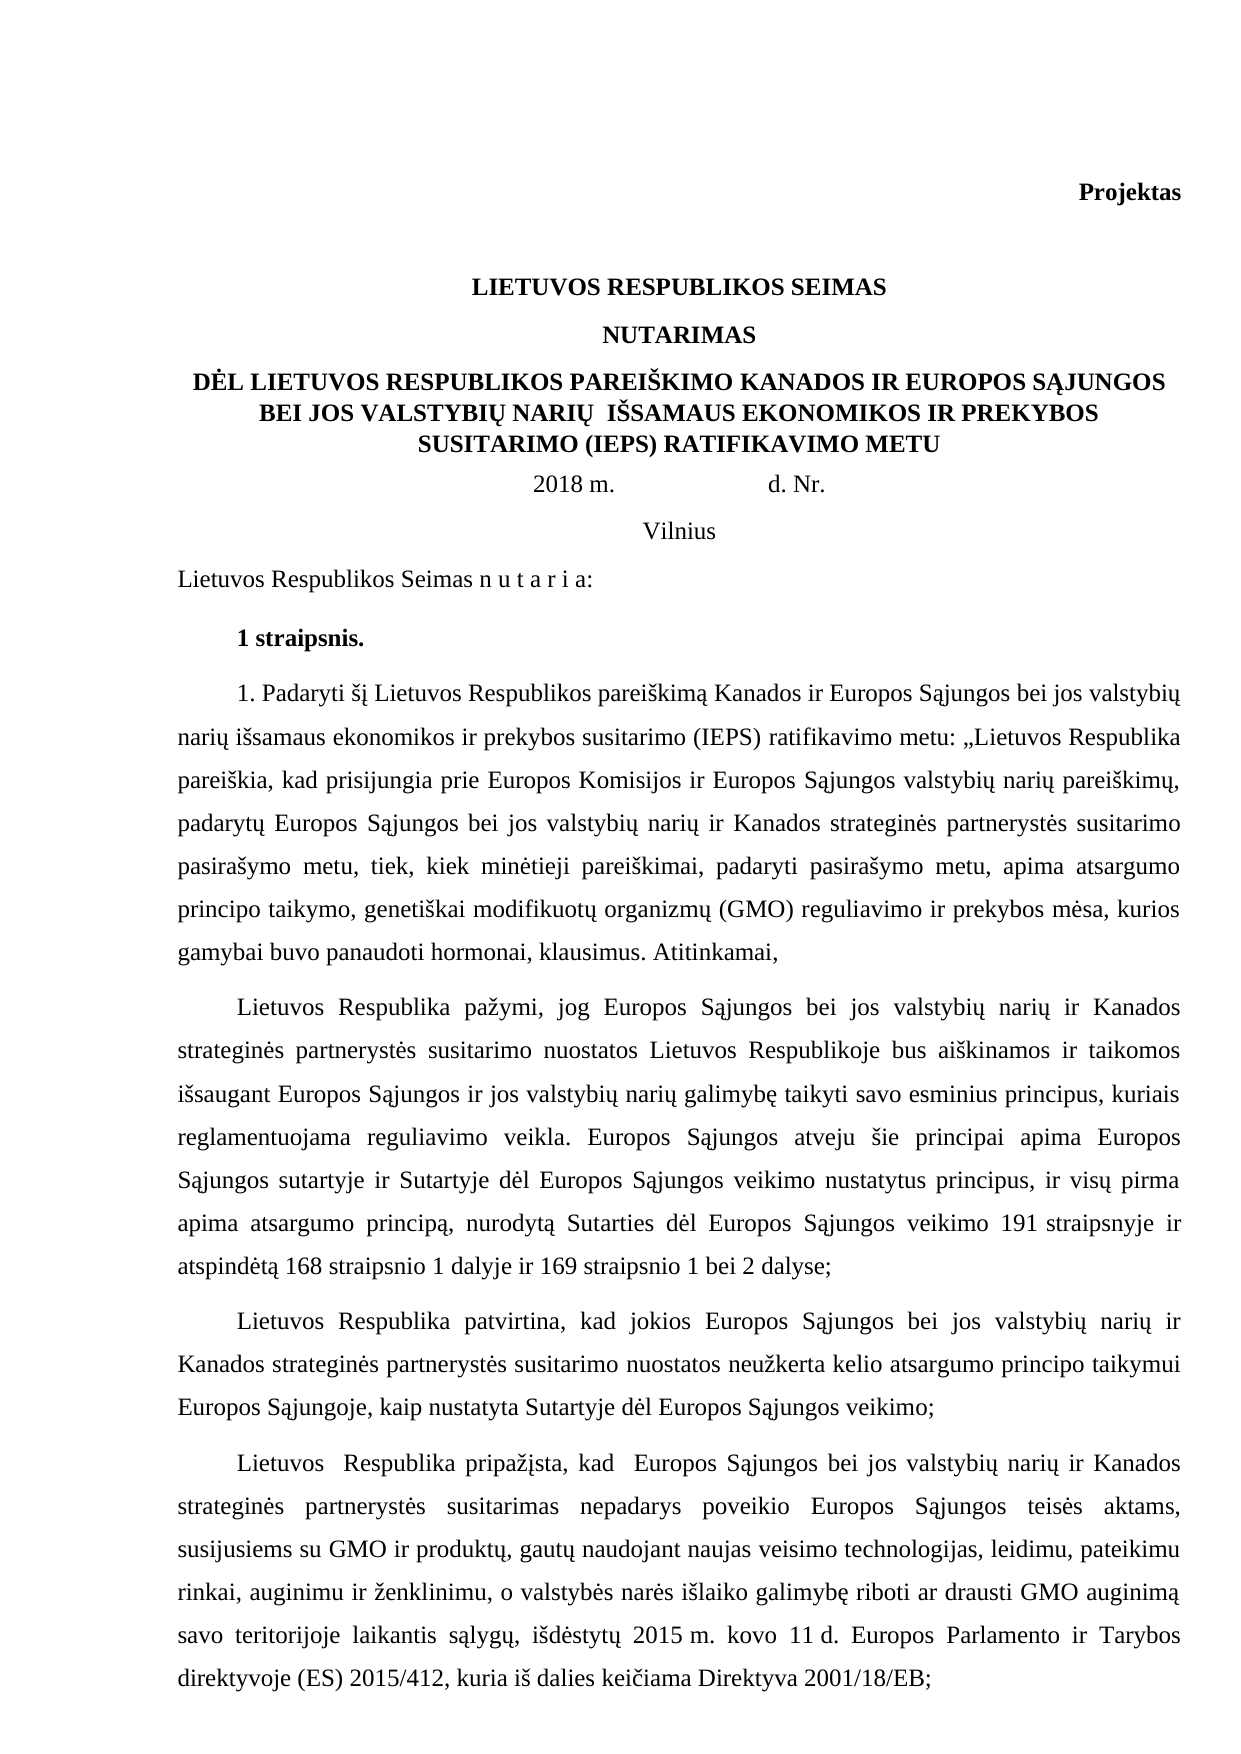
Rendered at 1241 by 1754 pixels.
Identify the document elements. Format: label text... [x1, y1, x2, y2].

text LIETUVOS RESPUBLIKOS SEIMAS [177, 272, 1181, 301]
text Vilnius [177, 516, 1181, 545]
text Lietuvos Respublika pripažįsta, kad Europos Sąjungos bei jos valstybių narių ir Kanados strateginės partnerystės susitarimas nepadarys poveikio Europos Sąjungos teisės aktams, susijusiems su GMO ir produktų, gautų naudojant naujas veisimo technologijas, leidimu, pateikimu rinkai, auginimu ir ženklinimu, o valstybės narės išlaiko galimybę riboti ar drausti GMO auginimą savo teritorijoje laikantis sąlygų, išdėstytų 2015 m. kovo 11 d. Europos Parlamento ir Tarybos direktyvoje (ES) 2015/412, kuria iš dalies keičiama Direktyva 2001/18/EB; [177, 1448, 1181, 1692]
text 2018 m. d. Nr. [177, 469, 1181, 498]
text Lietuvos Respublika patvirtina, kad jokios Europos Sąjungos bei jos valstybių narių ir Kanados strateginės partnerystės susitarimo nuostatos neužkerta kelio atsargumo principo taikymui Europos Sąjungoje, kaip nustatyta Sutartyje dėl Europos Sąjungos veikimo; [177, 1306, 1181, 1421]
text Lietuvos Respublikos Seimas n u t a r i a: [177, 564, 1181, 593]
text Lietuvos Respublika pažymi, jog Europos Sąjungos bei jos valstybių narių ir Kanados strateginės partnerystės susitarimo nuostatos Lietuvos Respublikoje bus aiškinamos ir taikomos išsaugant Europos Sąjungos ir jos valstybių narių galimybę taikyti savo esminius principus, kuriais reglamentuojama reguliavimo veikla. Europos Sąjungos atveju šie principai apima Europos Sąjungos sutartyje ir Sutartyje dėl Europos Sąjungos veikimo nustatytus principus, ir visų pirma apima atsargumo principą, nurodytą Sutarties dėl Europos Sąjungos veikimo 191 straipsnyje ir atspindėtą 168 straipsnio 1 dalyje ir 169 straipsnio 1 bei 2 dalyse; [177, 992, 1181, 1280]
text NUTARIMAS [177, 320, 1181, 348]
text 1. Padaryti šį Lietuvos Respublikos pareiškimą Kanados ir Europos Sąjungos bei jos valstybių narių išsamaus ekonomikos ir prekybos susitarimo (IEPS) ratifikavimo metu: „Lietuvos Respublika pareiškia, kad prisijungia prie Europos Komisijos ir Europos Sąjungos valstybių narių pareiškimų, padarytų Europos Sąjungos bei jos valstybių narių ir Kanados strateginės partnerystės susitarimo pasirašymo metu, tiek, kiek minėtieji pareiškimai, padaryti pasirašymo metu, apima atsargumo principo taikymo, genetiškai modifikuotų organizmų (GMO) reguliavimo ir prekybos mėsa, kurios gamybai buvo panaudoti hormonai, klausimus. Atitinkamai, [177, 678, 1181, 966]
text DĖL LIETUVOS RESPUBLIKOS PAREIŠKIMO KANADOS IR EUROPOS SĄJUNGOS BEI JOS VALSTYBIŲ NARIŲ IŠSAMAUS EKONOMIKOS IR PREKYBOS SUSITARIMO (IEPS) RATIFIKAVIMO METU [177, 367, 1181, 457]
text Projektas [177, 177, 1181, 206]
text 1 straipsnis. [177, 623, 1181, 652]
